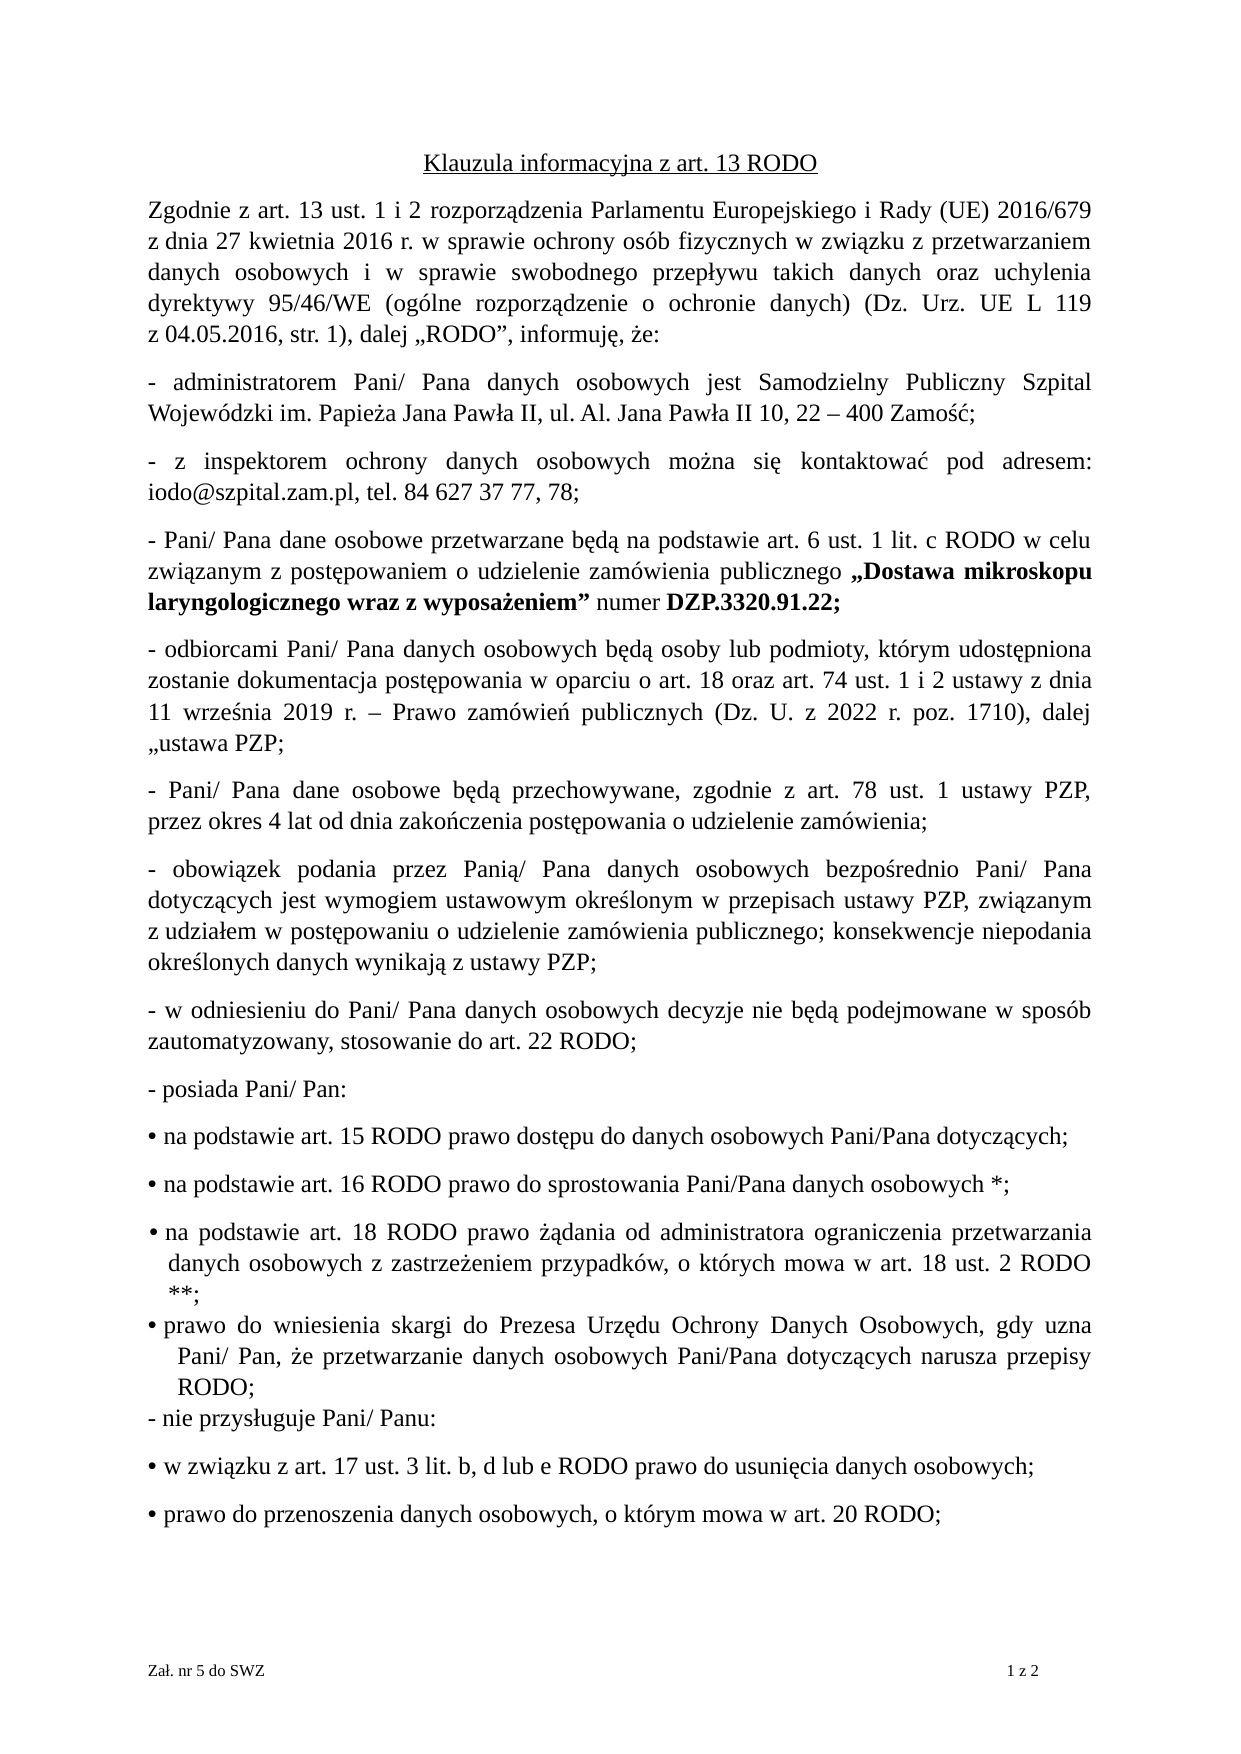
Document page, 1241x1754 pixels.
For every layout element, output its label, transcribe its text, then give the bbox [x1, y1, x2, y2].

list prawo do przenoszenia danych osobowych, o którym mowa w art. 20 RODO; [148, 1499, 1093, 1528]
text Zgodnie z art. 13 ust. 1 i 2 rozporządzenia Parlamentu Europejskiego i Rady (UE) 2016/679 z dnia 27 kwietnia 2016 r. w sprawie ochrony osób fizycznych w związku z przetwarzaniem danych osobowych i w sprawie swobodnego przepływu takich danych oraz uchylenia dyrektywy 95/46/WE (ogólne rozporządzenie o ochronie danych) (Dz. Urz. UE L 119 z 04.05.2016, str. 1), dalej „RODO”, informuję, że: [148, 195, 1093, 348]
text Klauzula informacyjna z art. 13 RODO [148, 148, 1093, 176]
list na podstawie art. 18 RODO prawo żądania od administratora ograniczenia przetwarzania danych osobowych z zastrzeżeniem przypadków, o których mowa w art. 18 ust. 2 RODO **; [149, 1217, 1093, 1308]
text - Pani/ Pana dane osobowe będą przechowywane, zgodnie z art. 78 ust. 1 ustawy PZP, przez okres 4 lat od dnia zakończenia postępowania o udzielenie zamówienia; [148, 775, 1093, 835]
text - Pani/ Pana dane osobowe przetwarzane będą na podstawie art. 6 ust. 1 lit. c RODO w celu związanym z postępowaniem o udzielenie zamówienia publicznego „Dostawa mikroskopu laryngologicznego wraz z wyposażeniem” numer DZP.3320.91.22; [148, 525, 1093, 616]
list w związku z art. 17 ust. 3 lit. b, d lub e RODO prawo do usunięcia danych osobowych; [148, 1451, 1093, 1480]
text - administratorem Pani/ Pana danych osobowych jest Samodzielny Publiczny Szpital Wojewódzki im. Papieża Jana Pawła II, ul. Al. Jana Pawła II 10, 22 – 400 Zamość; [148, 367, 1093, 427]
text - nie przysługuje Pani/ Panu: [148, 1403, 1093, 1432]
text - obowiązek podania przez Panią/ Pana danych osobowych bezpośrednio Pani/ Pana dotyczących jest wymogiem ustawowym określonym w przepisach ustawy PZP, związanym z udziałem w postępowaniu o udzielenie zamówienia publicznego; konsekwencje niepodania określonych danych wynikają z ustawy PZP; [148, 854, 1093, 976]
list na podstawie art. 16 RODO prawo do sprostowania Pani/Pana danych osobowych *; [148, 1169, 1093, 1198]
text - posiada Pani/ Pan: [148, 1074, 1093, 1102]
text - w odniesieniu do Pani/ Pana danych osobowych decyzje nie będą podejmowane w sposób zautomatyzowany, stosowanie do art. 22 RODO; [148, 995, 1093, 1055]
text - z inspektorem ochrony danych osobowych można się kontaktować pod adresem: iodo@szpital.zam.pl, tel. 84 627 37 77, 78; [148, 446, 1093, 506]
list na podstawie art. 15 RODO prawo dostępu do danych osobowych Pani/Pana dotyczących; [148, 1121, 1093, 1150]
text - odbiorcami Pani/ Pana danych osobowych będą osoby lub podmioty, którym udostępniona zostanie dokumentacja postępowania w oparciu o art. 18 oraz art. 74 ust. 1 i 2 ustawy z dnia 11 września 2019 r. – Prawo zamówień publicznych (Dz. U. z 2022 r. poz. 1710), dalej „ustawa PZP; [148, 634, 1093, 756]
list prawo do wniesienia skargi do Prezesa Urzędu Ochrony Danych Osobowych, gdy uzna Pani/ Pan, że przetwarzanie danych osobowych Pani/Pana dotyczących narusza przepisy RODO; [148, 1310, 1093, 1401]
